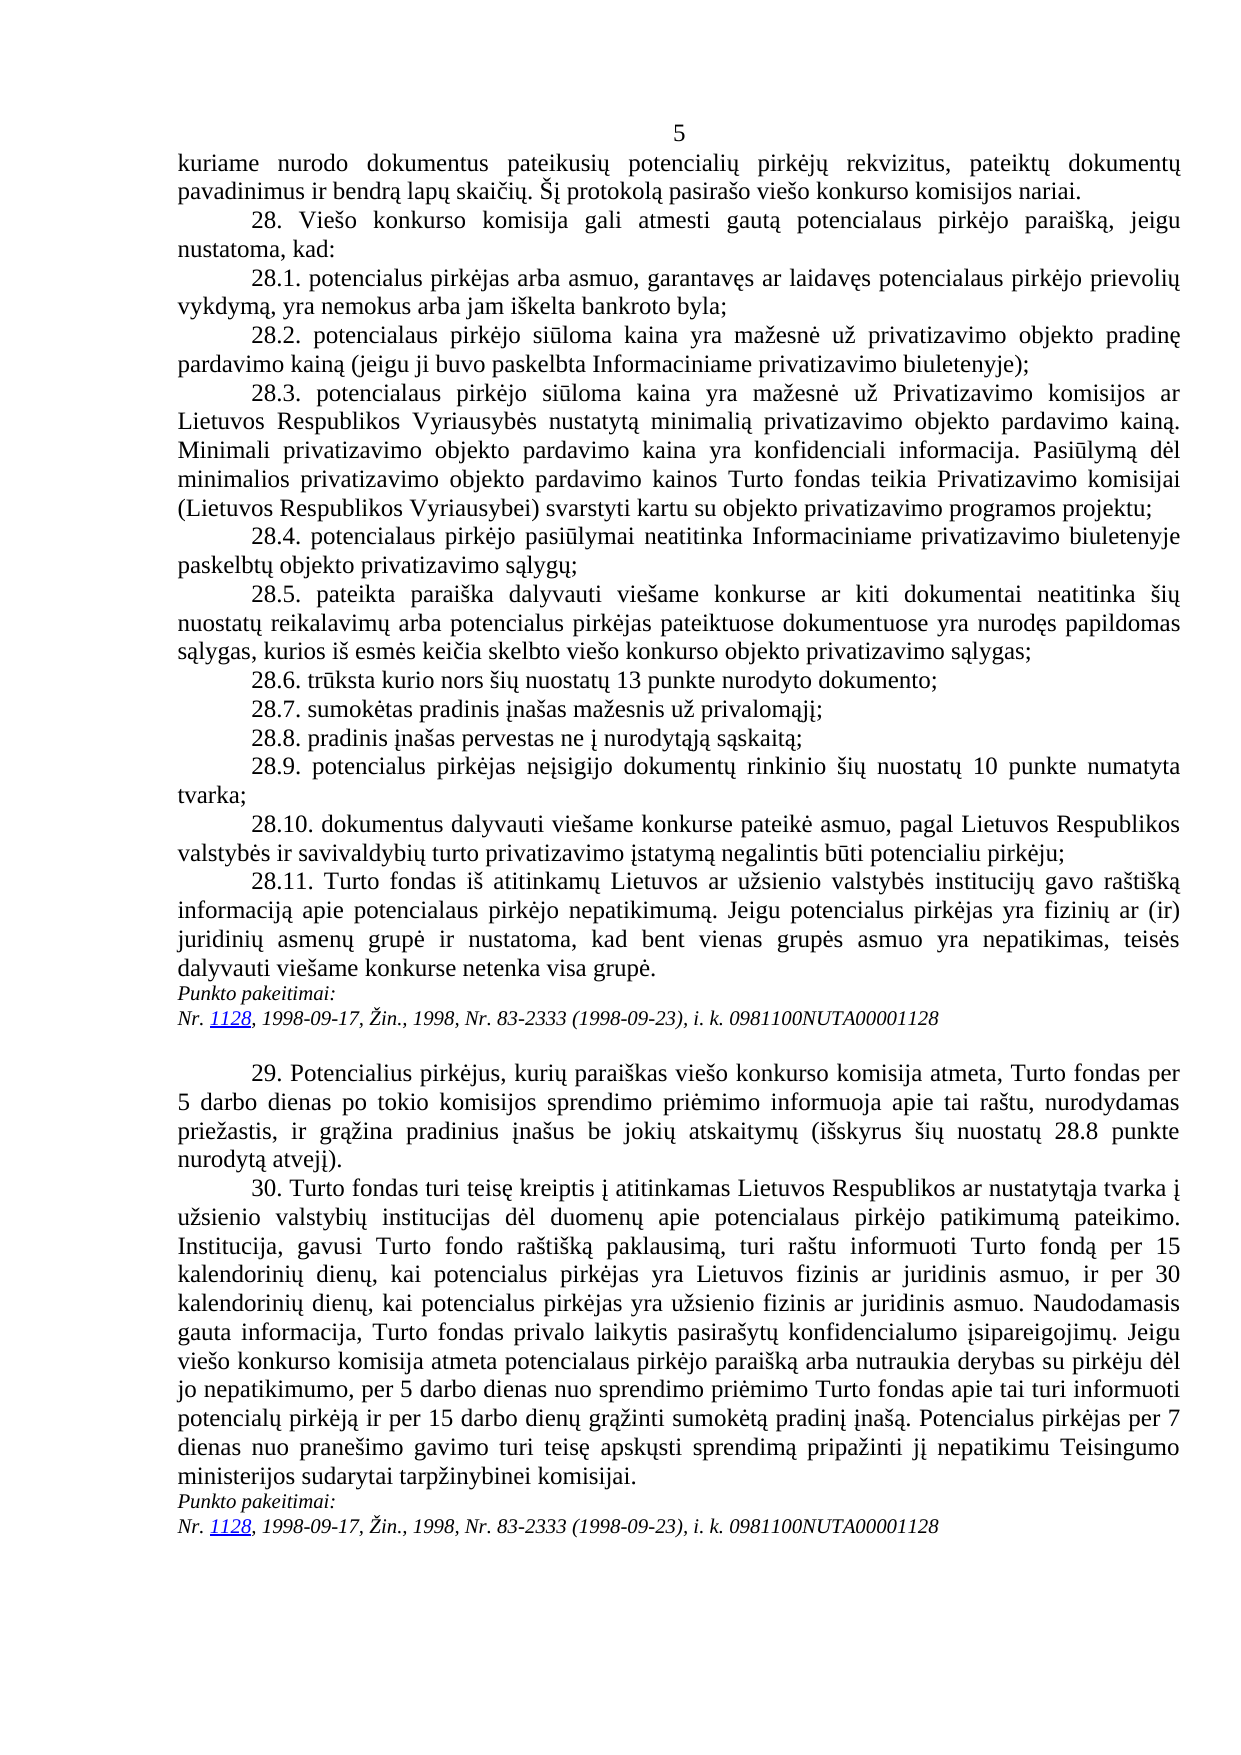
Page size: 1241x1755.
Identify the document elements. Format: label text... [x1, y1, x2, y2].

text 28.2. potencialaus pirkėjo siūloma kaina yra mažesnė už privatizavimo objekto pradinę pardavimo kainą (jeigu ji buvo paskelbta Informaciniame privatizavimo biuletenyje); [177, 320, 1181, 378]
text 28.6. trūksta kurio nors šių nuostatų 13 punkte nurodyto dokumento; [177, 665, 1181, 694]
text 28.4. potencialaus pirkėjo pasiūlymai neatitinka Informaciniame privatizavimo biuletenyje paskelbtų objekto privatizavimo sąlygų; [177, 521, 1181, 579]
text 28.5. pateikta paraiška dalyvauti viešame konkurse ar kiti dokumentai neatitinka šių nuostatų reikalavimų arba potencialus pirkėjas pateiktuose dokumentuose yra nurodęs papildomas sąlygas, kurios iš esmės keičia skelbto viešo konkurso objekto privatizavimo sąlygas; [177, 579, 1181, 665]
text 28.10. dokumentus dalyvauti viešame konkurse pateikė asmuo, pagal Lietuvos Respublikos valstybės ir savivaldybių turto privatizavimo įstatymą negalintis būti potencialiu pirkėju; [177, 809, 1181, 866]
text 29. Potencialius pirkėjus, kurių paraiškas viešo konkurso komisija atmeta, Turto fondas per 5 darbo dienas po tokio komisijos sprendimo priėmimo informuoja apie tai raštu, nurodydamas priežastis, ir grąžina pradinius įnašus be jokių atskaitymų (išskyrus šių nuostatų 28.8 punkte nurodytą atvejį). [177, 1058, 1181, 1173]
text 28.11. Turto fondas iš atitinkamų Lietuvos ar užsienio valstybės institucijų gavo raštišką informaciją apie potencialaus pirkėjo nepatikimumą. Jeigu potencialus pirkėjas yra fizinių ar (ir) juridinių asmenų grupė ir nustatoma, kad bent vienas grupės asmuo yra nepatikimas, teisės dalyvauti viešame konkurse netenka visa grupė. [177, 866, 1181, 981]
text 30. Turto fondas turi teisę kreiptis į atitinkamas Lietuvos Respublikos ar nustatytąja tvarka į užsienio valstybių institucijas dėl duomenų apie potencialaus pirkėjo patikimumą pateikimo. Institucija, gavusi Turto fondo raštišką paklausimą, turi raštu informuoti Turto fondą per 15 kalendorinių dienų, kai potencialus pirkėjas yra Lietuvos fizinis ar juridinis asmuo, ir per 30 kalendorinių dienų, kai potencialus pirkėjas yra užsienio fizinis ar juridinis asmuo. Naudodamasis gauta informacija, Turto fondas privalo laikytis pasirašytų konfidencialumo įsipareigojimų. Jeigu viešo konkurso komisija atmeta potencialaus pirkėjo paraišką arba nutraukia derybas su pirkėju dėl jo nepatikimumo, per 5 darbo dienas nuo sprendimo priėmimo Turto fondas apie tai turi informuoti potencialų pirkėją ir per 15 darbo dienų grąžinti sumokėtą pradinį įnašą. Potencialus pirkėjas per 7 dienas nuo pranešimo gavimo turi teisę apskųsti sprendimą pripažinti jį nepatikimu Teisingumo ministerijos sudarytai tarpžinybinei komisijai. [177, 1173, 1181, 1489]
text Nr. 1128, 1998-09-17, Žin., 1998, Nr. 83-2333 (1998-09-23), i. k. 0981100NUTA00001128 [177, 1005, 1181, 1029]
text Punkto pakeitimai: [177, 981, 1181, 1005]
text 28.1. potencialus pirkėjas arba asmuo, garantavęs ar laidavęs potencialaus pirkėjo prievolių vykdymą, yra nemokus arba jam iškelta bankroto byla; [177, 263, 1181, 320]
text Nr. 1128, 1998-09-17, Žin., 1998, Nr. 83-2333 (1998-09-23), i. k. 0981100NUTA00001128 [177, 1513, 1181, 1538]
text 28. Viešo konkurso komisija gali atmesti gautą potencialaus pirkėjo paraišką, jeigu nustatoma, kad: [177, 205, 1181, 263]
text 28.8. pradinis įnašas pervestas ne į nurodytąją sąskaitą; [177, 723, 1181, 751]
text kuriame nurodo dokumentus pateikusių potencialių pirkėjų rekvizitus, pateiktų dokumentų pavadinimus ir bendrą lapų skaičių. Šį protokolą pasirašo viešo konkurso komisijos nariai. [177, 148, 1181, 205]
text 28.3. potencialaus pirkėjo siūloma kaina yra mažesnė už Privatizavimo komisijos ar Lietuvos Respublikos Vyriausybės nustatytą minimalią privatizavimo objekto pardavimo kainą. Minimali privatizavimo objekto pardavimo kaina yra konfidenciali informacija. Pasiūlymą dėl minimalios privatizavimo objekto pardavimo kainos Turto fondas teikia Privatizavimo komisijai (Lietuvos Respublikos Vyriausybei) svarstyti kartu su objekto privatizavimo programos projektu; [177, 378, 1181, 521]
text Punkto pakeitimai: [177, 1489, 1181, 1513]
text 28.7. sumokėtas pradinis įnašas mažesnis už privalomąjį; [177, 694, 1181, 723]
text 28.9. potencialus pirkėjas neįsigijo dokumentų rinkinio šių nuostatų 10 punkte numatyta tvarka; [177, 751, 1181, 809]
